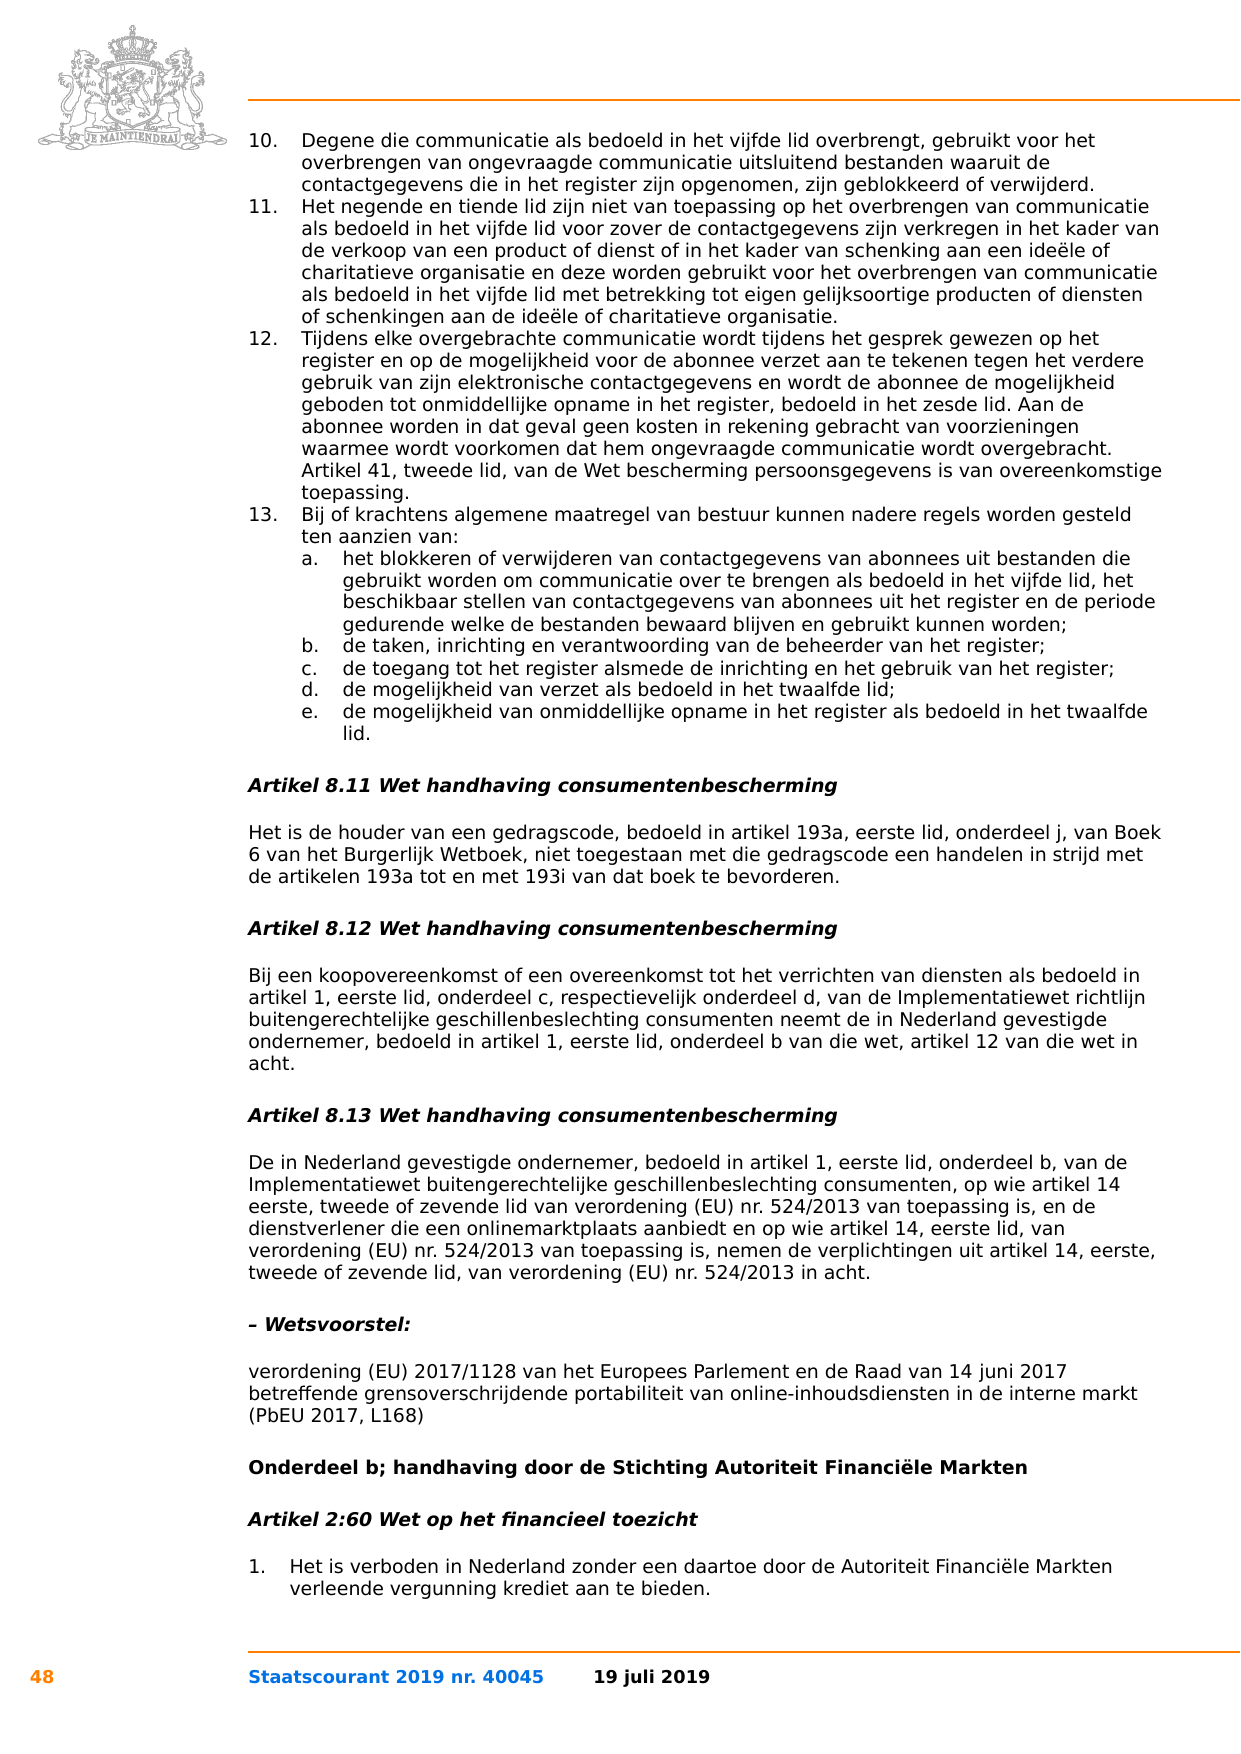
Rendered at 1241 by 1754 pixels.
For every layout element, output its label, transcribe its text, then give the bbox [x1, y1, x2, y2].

text Het is de houder van een gedragscode, bedoeld in artikel 193a, eerste lid, onderdeel j, van Boek 6 van het Burgerlijk Wetboek, niet toegestaan met die gedragscode een handelen in strijd met de artikelen 193a tot en met 193i van dat boek te bevorderen. [248, 822, 1163, 888]
subtitle Artikel 8.11 Wet handhaving consumentenbescherming [248, 775, 1163, 797]
text e. de mogelijkheid van onmiddellijke opname in het register als bedoeld in het twaalfde lid. [301, 701, 1163, 745]
text 1. Het is verboden in Nederland zonder een daartoe door de Autoriteit Financiële Markten verleende vergunning krediet aan te bieden. [248, 1556, 1163, 1600]
subtitle – Wetsvoorstel: [248, 1314, 1163, 1336]
text b. de taken, inrichting en verantwoording van de beheerder van het register; [301, 635, 1163, 657]
text c. de toegang tot het register alsmede de inrichting en het gebruik van het register; [301, 657, 1163, 679]
text 10. Degene die communicatie als bedoeld in het vijfde lid overbrengt, gebruikt voor het overbrengen van ongevraagde communicatie uitsluitend bestanden waaruit de contactgegevens die in het register zijn opgenomen, zijn geblokkeerd of verwijderd. [248, 130, 1163, 196]
text Bij een koopovereenkomst of een overeenkomst tot het verrichten van diensten als bedoeld in artikel 1, eerste lid, onderdeel c, respectievelijk onderdeel d, van de Implementatiewet richtlijn buitengerechtelijke geschillenbeslechting consumenten neemt de in Nederland gevestigde ondernemer, bedoeld in artikel 1, eerste lid, onderdeel b van die wet, artikel 12 van die wet in acht. [248, 965, 1163, 1075]
subtitle Artikel 2:60 Wet op het financieel toezicht [248, 1509, 1163, 1531]
text verordening (EU) 2017/1128 van het Europees Parlement en de Raad van 14 juni 2017 betreffende grensoverschrijdende portabiliteit van online-inhoudsdiensten in de interne markt (PbEU 2017, L168) [248, 1361, 1163, 1427]
picture [38, 25, 227, 150]
text 12. Tijdens elke overgebrachte communicatie wordt tijdens het gesprek gewezen op het register en op de mogelijkheid voor de abonnee verzet aan te tekenen tegen het verdere gebruik van zijn elektronische contactgegevens en wordt de abonnee de mogelijkheid geboden tot onmiddellijke opname in het register, bedoeld in het zesde lid. Aan de abonnee worden in dat geval geen kosten in rekening gebracht van voorzieningen waarmee wordt voorkomen dat hem ongevraagde communicatie wordt overgebracht. Artikel 41, tweede lid, van de Wet bescherming persoonsgegevens is van overeenkomstige toepassing. [248, 328, 1163, 503]
text De in Nederland gevestigde ondernemer, bedoeld in artikel 1, eerste lid, onderdeel b, van de Implementatiewet buitengerechtelijke geschillenbeslechting consumenten, op wie artikel 14 eerste, tweede of zevende lid van verordening (EU) nr. 524/2013 van toepassing is, en de dienstverlener die een onlinemarktplaats aanbiedt en op wie artikel 14, eerste lid, van verordening (EU) nr. 524/2013 van toepassing is, nemen de verplichtingen uit artikel 14, eerste, tweede of zevende lid, van verordening (EU) nr. 524/2013 in acht. [248, 1152, 1163, 1284]
text a. het blokkeren of verwijderen van contactgegevens van abonnees uit bestanden die gebruikt worden om communicatie over te brengen als bedoeld in het vijfde lid, het beschikbaar stellen van contactgegevens van abonnees uit het register en de periode gedurende welke de bestanden bewaard blijven en gebruikt kunnen worden; [301, 547, 1163, 635]
text 13. Bij of krachtens algemene maatregel van bestuur kunnen nadere regels worden gesteld ten aanzien van: [248, 503, 1163, 547]
text 11. Het negende en tiende lid zijn niet van toepassing op het overbrengen van communicatie als bedoeld in het vijfde lid voor zover de contactgegevens zijn verkregen in het kader van de verkoop van een product of dienst of in het kader van schenking aan een ideële of charitatieve organisatie en deze worden gebruikt voor het overbrengen van communicatie als bedoeld in het vijfde lid met betrekking tot eigen gelijksoortige producten of diensten of schenkingen aan de ideële of charitatieve organisatie. [248, 196, 1163, 328]
text d. de mogelijkheid van verzet als bedoeld in het twaalfde lid; [301, 679, 1163, 701]
subtitle Artikel 8.13 Wet handhaving consumentenbescherming [248, 1105, 1163, 1127]
subtitle Onderdeel b; handhaving door de Stichting Autoriteit Financiële Markten [248, 1457, 1163, 1479]
subtitle Artikel 8.12 Wet handhaving consumentenbescherming [248, 918, 1163, 940]
